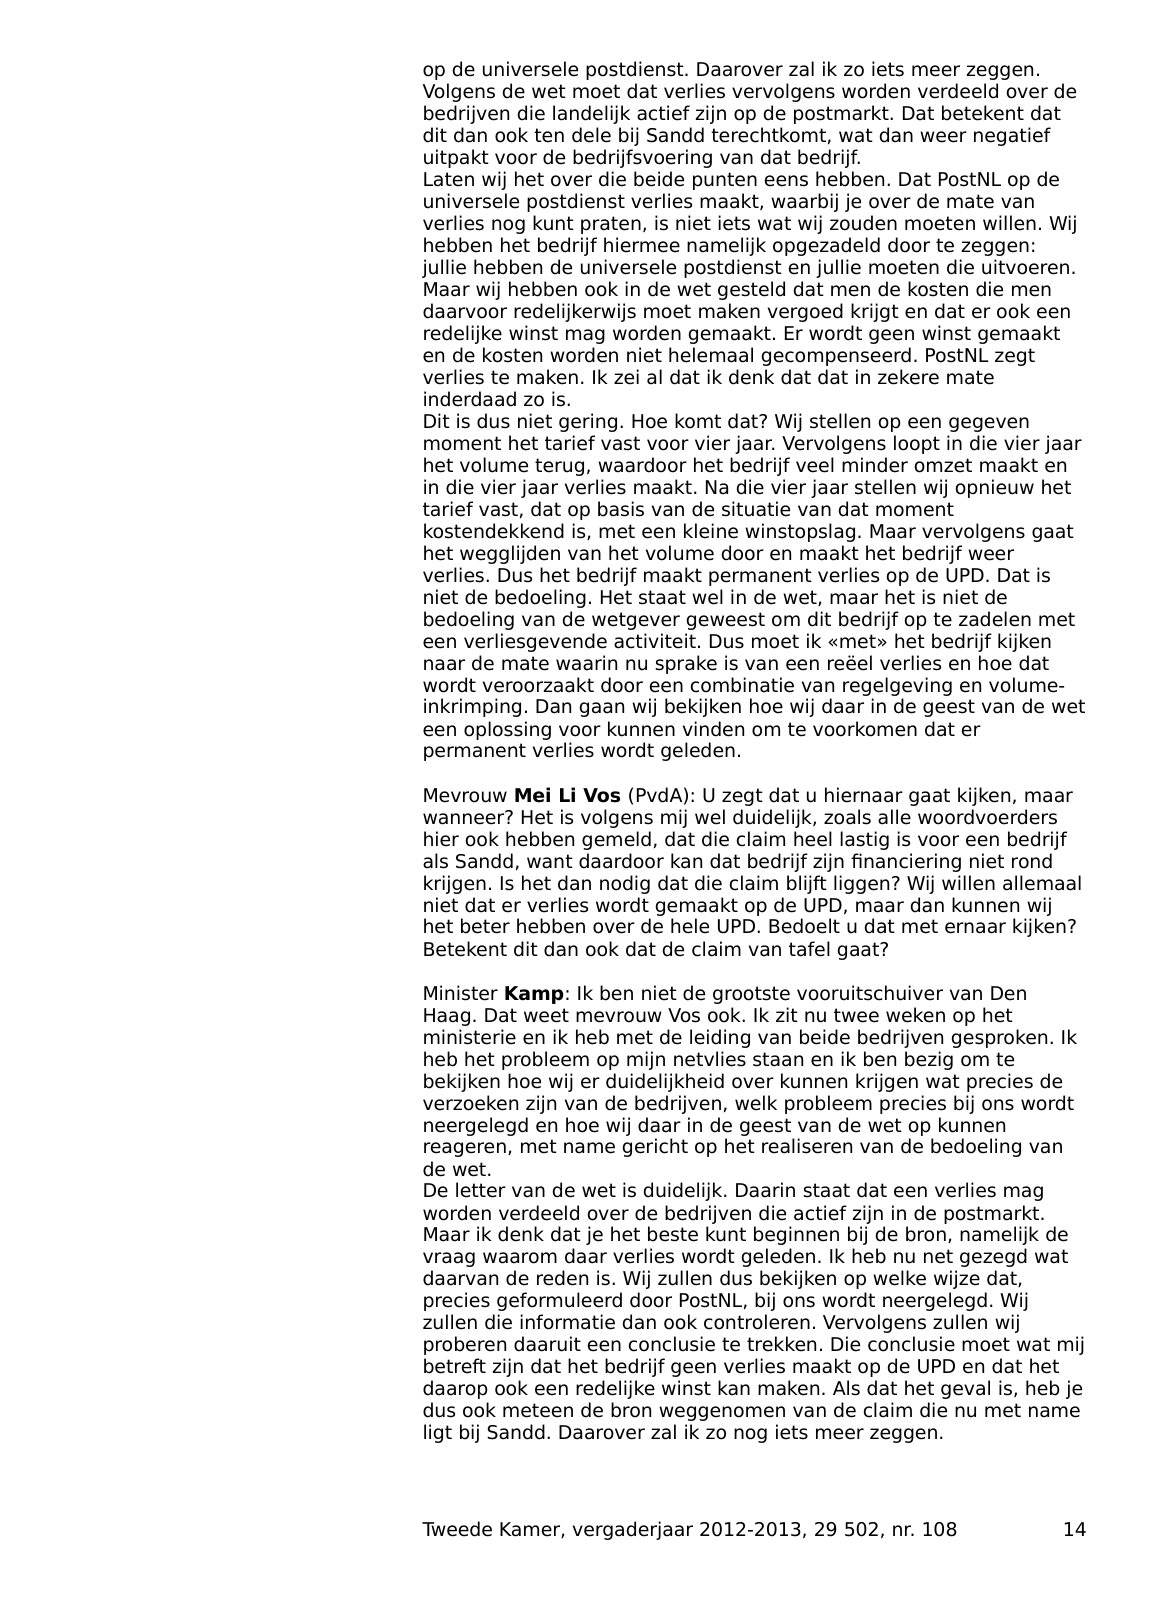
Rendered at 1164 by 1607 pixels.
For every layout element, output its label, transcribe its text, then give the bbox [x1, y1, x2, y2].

text op de universele postdienst. Daarover zal ik zo iets meer zeggen. Volgens de wet moet dat verlies vervolgens worden verdeeld over de bedrijven die landelijk actief zijn op de postmarkt. Dat betekent dat dit dan ook ten dele bij Sandd terechtkomt, wat dan weer negatief uitpakt voor de bedrijfsvoering van dat bedrijf. [422, 59, 1087, 169]
text De letter van de wet is duidelijk. Daarin staat dat een verlies mag worden verdeeld over de bedrijven die actief zijn in de postmarkt. Maar ik denk dat je het beste kunt beginnen bij de bron, namelijk de vraag waarom daar verlies wordt geleden. Ik heb nu net gezegd wat daarvan de reden is. Wij zullen dus bekijken op welke wijze dat, precies geformuleerd door PostNL, bij ons wordt neergelegd. Wij zullen die informatie dan ook controleren. Vervolgens zullen wij proberen daaruit een conclusie te trekken. Die conclusie moet wat mij betreft zijn dat het bedrijf geen verlies maakt op de UPD en dat het daarop ook een redelijke winst kan maken. Als dat het geval is, heb je dus ook meteen de bron weggenomen van de claim die nu met name ligt bij Sandd. Daarover zal ik zo nog iets meer zeggen. [422, 1180, 1087, 1444]
text Laten wij het over die beide punten eens hebben. Dat PostNL op de universele postdienst verlies maakt, waarbij je over de mate van verlies nog kunt praten, is niet iets wat wij zouden moeten willen. Wij hebben het bedrijf hiermee namelijk opgezadeld door te zeggen: jullie hebben de universele postdienst en jullie moeten die uitvoeren. Maar wij hebben ook in de wet gesteld dat men de kosten die men daarvoor redelijkerwijs moet maken vergoed krijgt en dat er ook een redelijke winst mag worden gemaakt. Er wordt geen winst gemaakt en de kosten worden niet helemaal gecompenseerd. PostNL zegt verlies te maken. Ik zei al dat ik denk dat dat in zekere mate inderdaad zo is. [422, 169, 1087, 411]
text Mevrouw Mei Li Vos (PvdA): U zegt dat u hiernaar gaat kijken, maar wanneer? Het is volgens mij wel duidelijk, zoals alle woordvoerders hier ook hebben gemeld, dat die claim heel lastig is voor een bedrijf als Sandd, want daardoor kan dat bedrijf zijn financiering niet rond krijgen. Is het dan nodig dat die claim blijft liggen? Wij willen allemaal niet dat er verlies wordt gemaakt op de UPD, maar dan kunnen wij het beter hebben over de hele UPD. Bedoelt u dat met ernaar kijken? Betekent dit dan ook dat de claim van tafel gaat? [422, 784, 1087, 960]
text Dit is dus niet gering. Hoe komt dat? Wij stellen op een gegeven moment het tarief vast voor vier jaar. Vervolgens loopt in die vier jaar het volume terug, waardoor het bedrijf veel minder omzet maakt en in die vier jaar verlies maakt. Na die vier jaar stellen wij opnieuw het tarief vast, dat op basis van de situatie van dat moment kostendekkend is, met een kleine winstopslag. Maar vervolgens gaat het wegglijden van het volume door en maakt het bedrijf weer verlies. Dus het bedrijf maakt permanent verlies op de UPD. Dat is niet de bedoeling. Het staat wel in de wet, maar het is niet de bedoeling van de wetgever geweest om dit bedrijf op te zadelen met een verliesgevende activiteit. Dus moet ik «met» het bedrijf kijken naar de mate waarin nu sprake is van een reëel verlies en hoe dat wordt veroorzaakt door een combinatie van regelgeving en volume-inkrimping. Dan gaan wij bekijken hoe wij daar in de geest van de wet een oplossing voor kunnen vinden om te voorkomen dat er permanent verlies wordt geleden. [422, 411, 1087, 762]
text Minister Kamp: Ik ben niet de grootste vooruitschuiver van Den Haag. Dat weet mevrouw Vos ook. Ik zit nu twee weken op het ministerie en ik heb met de leiding van beide bedrijven gesproken. Ik heb het probleem op mijn netvlies staan en ik ben bezig om te bekijken hoe wij er duidelijkheid over kunnen krijgen wat precies de verzoeken zijn van de bedrijven, welk probleem precies bij ons wordt neergelegd en hoe wij daar in de geest van de wet op kunnen reageren, met name gericht op het realiseren van de bedoeling van de wet. [422, 983, 1087, 1180]
